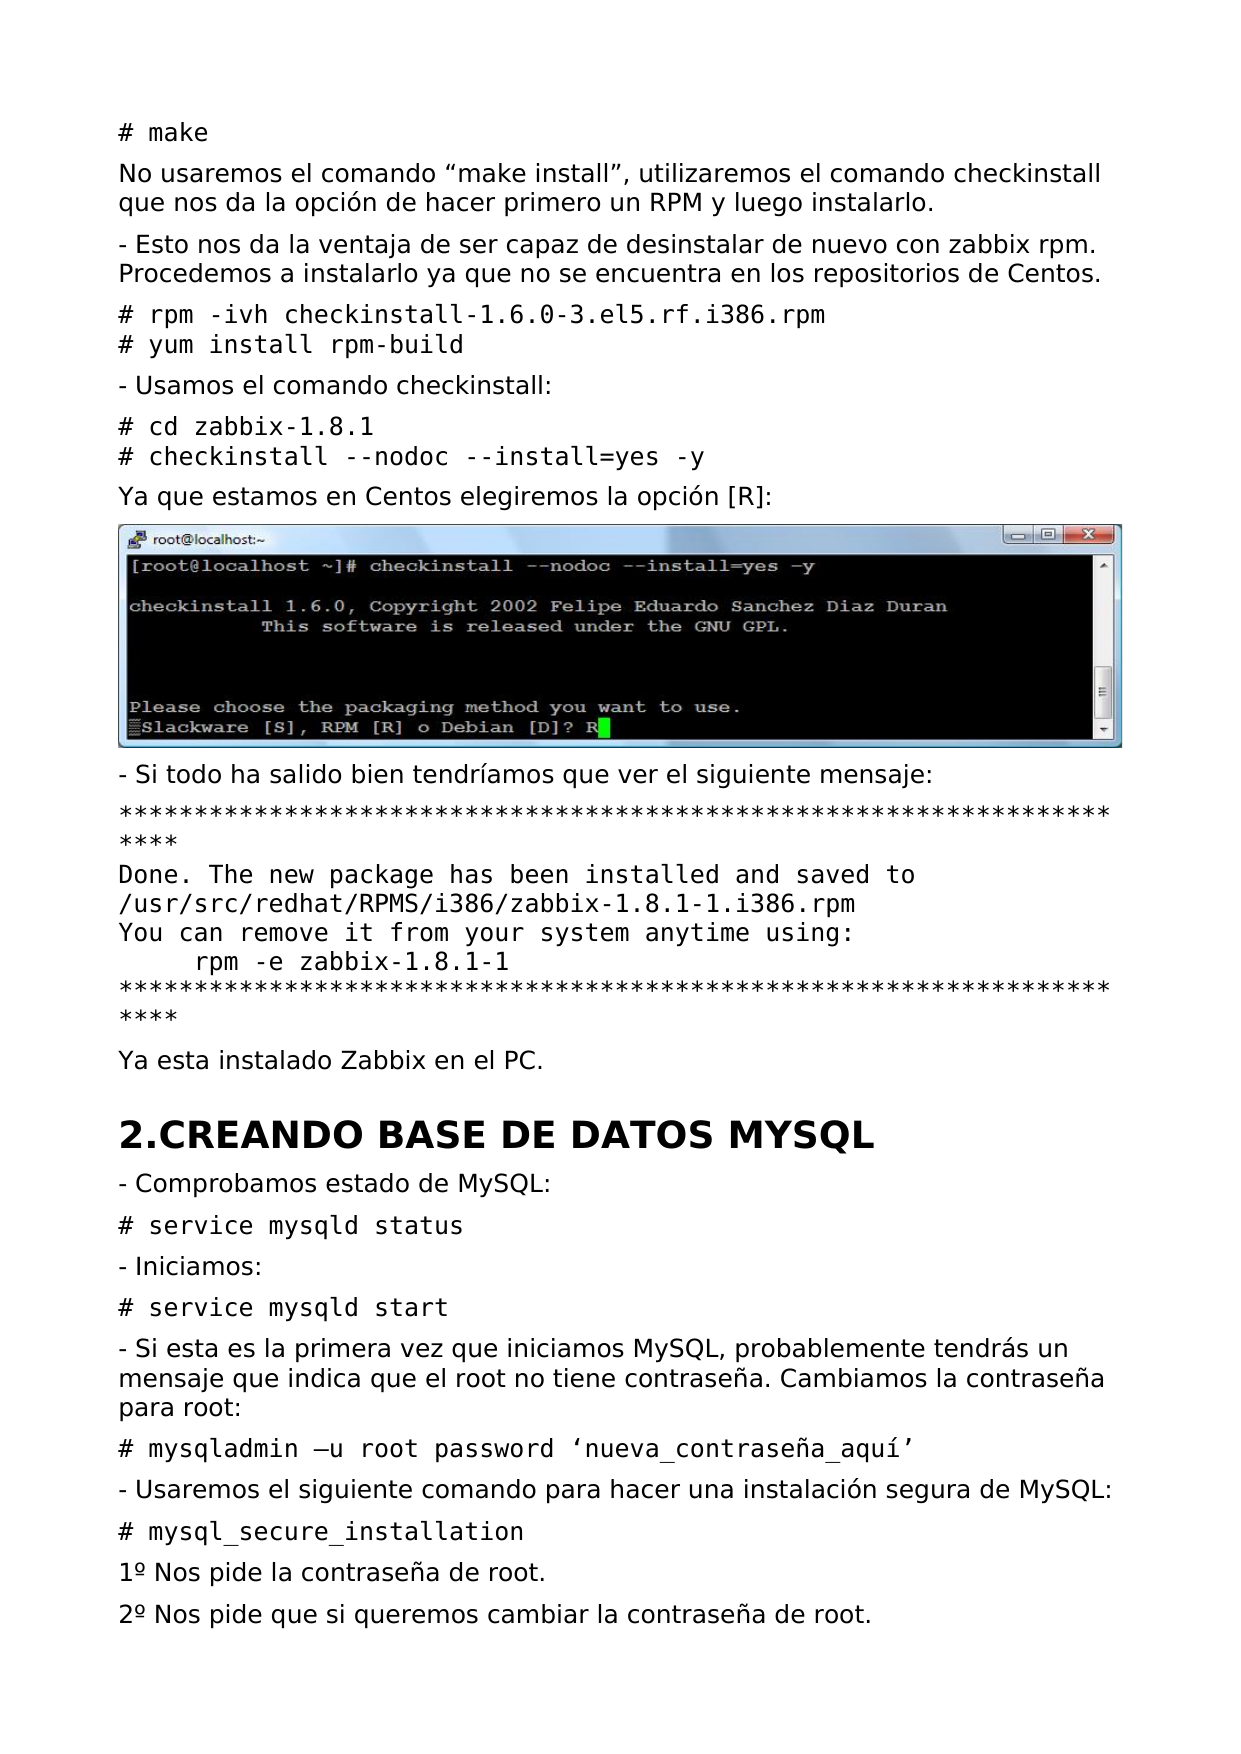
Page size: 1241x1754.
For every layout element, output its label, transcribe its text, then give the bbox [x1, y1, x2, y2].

text # mysqladmin –u root password ‘nueva_contraseña_aquí’ [118, 1434, 1122, 1464]
text - Usaremos el siguiente comando para hacer una instalación segura de MySQL: [118, 1476, 1122, 1505]
text 2º Nos pide que si queremos cambiar la contraseña de root. [118, 1600, 1122, 1629]
picture [118, 524, 1123, 748]
text - Si esta es la primera vez que iniciamos MySQL, probablemente tendrás un mensaje que indica que el root no tiene contraseña. Cambiamos la contraseña para root: [118, 1334, 1122, 1422]
text # service mysqld status [118, 1211, 1122, 1240]
text Ya esta instalado Zabbix en el PC. [118, 1047, 1122, 1076]
text # mysql_secure_installation [118, 1517, 1122, 1546]
text # cd zabbix-1.8.1 # checkinstall --nodoc --install=yes -y [118, 412, 1122, 471]
text - Iniciamos: [118, 1252, 1122, 1281]
text No usaremos el comando “make install”, utilizaremos el comando checkinstall que nos da la opción de hacer primero un RPM y luego instalarlo. [118, 159, 1122, 217]
text ********************************************************************** Done. The new package has been installed and saved to /usr/src/redhat/RPMS/i386/zabbix-1.8.1-1.i386.rpm You can remove it from your system anytime using: rpm -e zabbix-1.8.1-1 ********************************************************************** [118, 801, 1122, 1035]
text # rpm -ivh checkinstall-1.6.0-3.el5.rf.i386.rpm # yum install rpm-build [118, 301, 1122, 359]
text - Si todo ha salido bien tendríamos que ver el siguiente mensaje: [118, 760, 1122, 789]
text - Usamos el comando checkinstall: [118, 371, 1122, 400]
text # make [118, 118, 1122, 147]
text Ya que estamos en Centos elegiremos la opción [R]: [118, 483, 1122, 512]
text 1º Nos pide la contraseña de root. [118, 1558, 1122, 1587]
subtitle 2.CREANDO BASE DE DATOS MYSQL [118, 1113, 1122, 1157]
text # service mysqld start [118, 1294, 1122, 1323]
text - Esto nos da la ventaja de ser capaz de desinstalar de nuevo con zabbix rpm. Procedemos a instalarlo ya que no se encuentra en los repositorios de Centos. [118, 230, 1122, 288]
text - Comprobamos estado de MySQL: [118, 1169, 1122, 1198]
